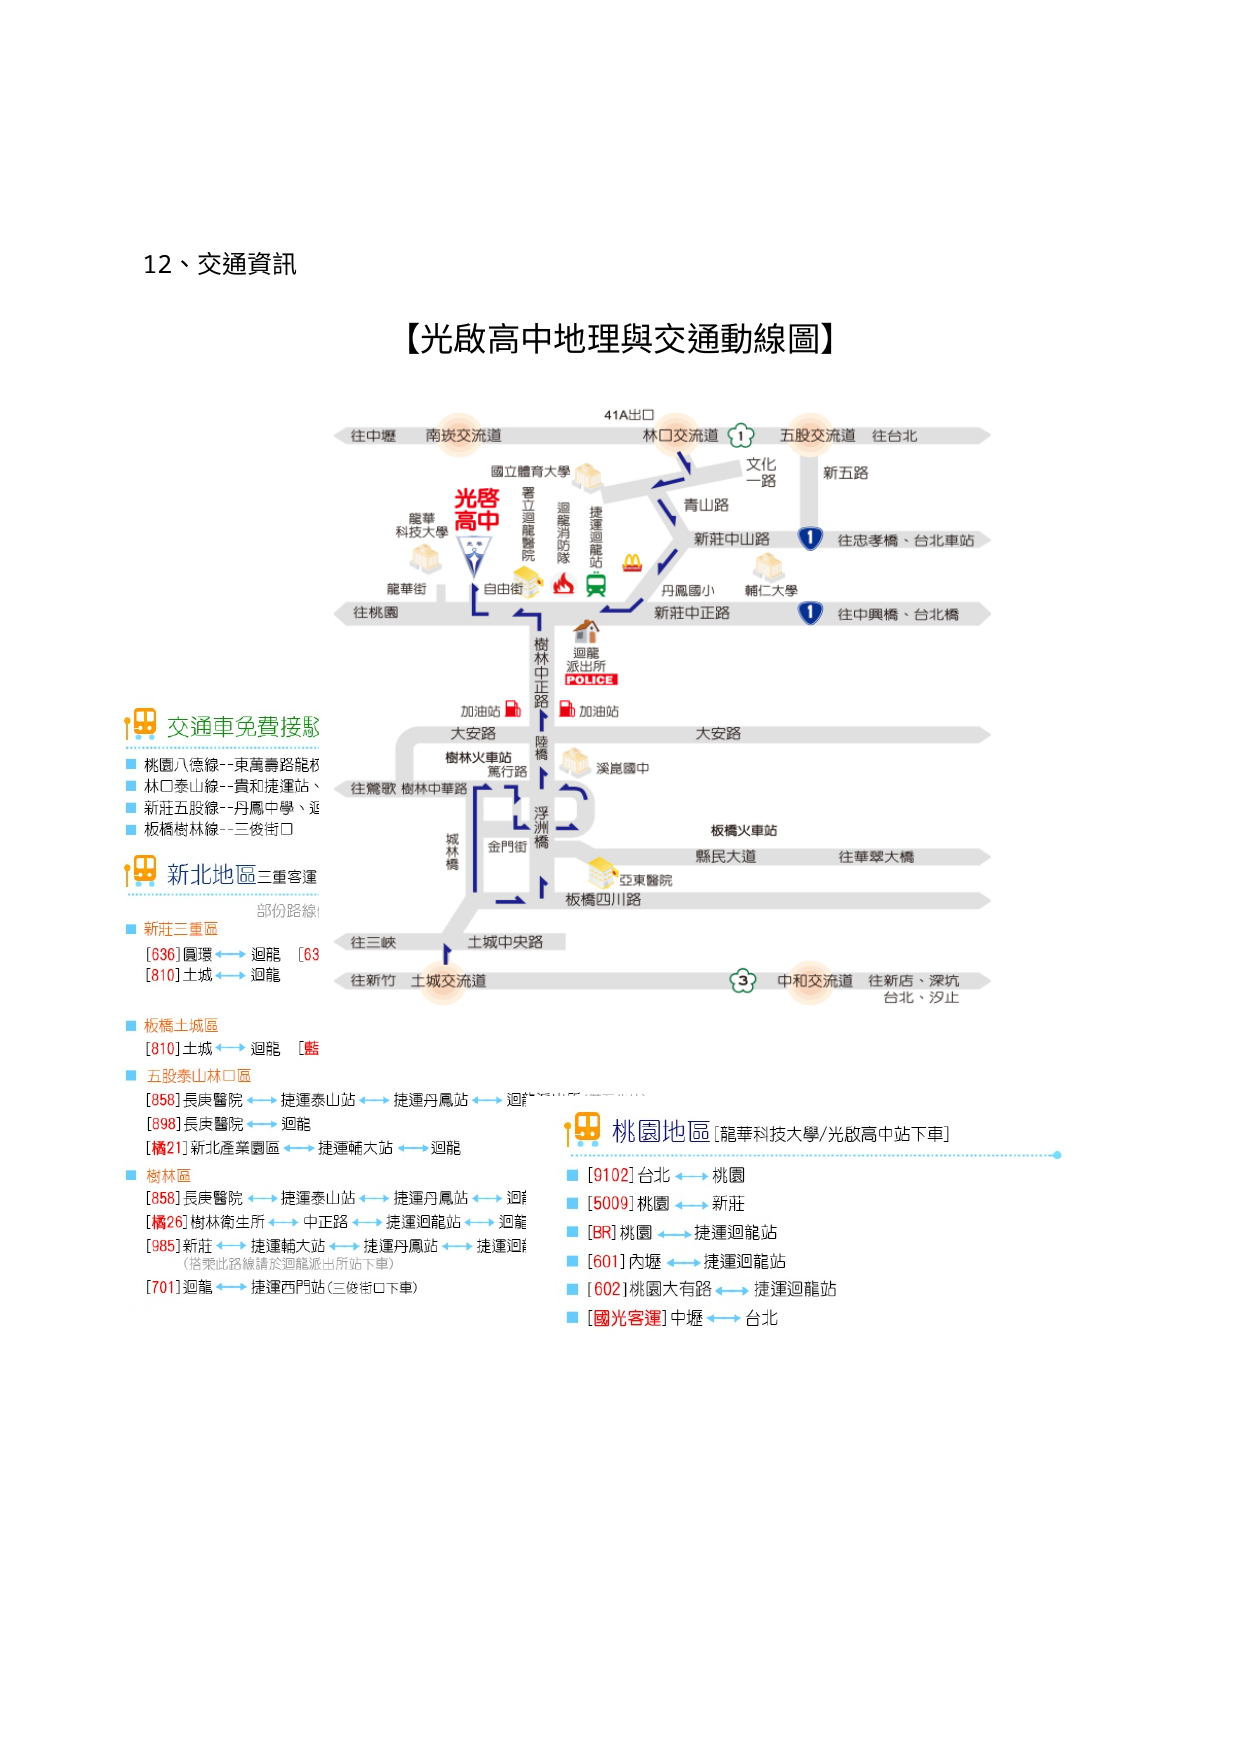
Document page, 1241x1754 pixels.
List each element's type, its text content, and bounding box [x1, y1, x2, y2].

text 【光啟高中地理與交通動線圖】 [112, 296, 1128, 358]
list 交通資訊 [142, 221, 1128, 283]
